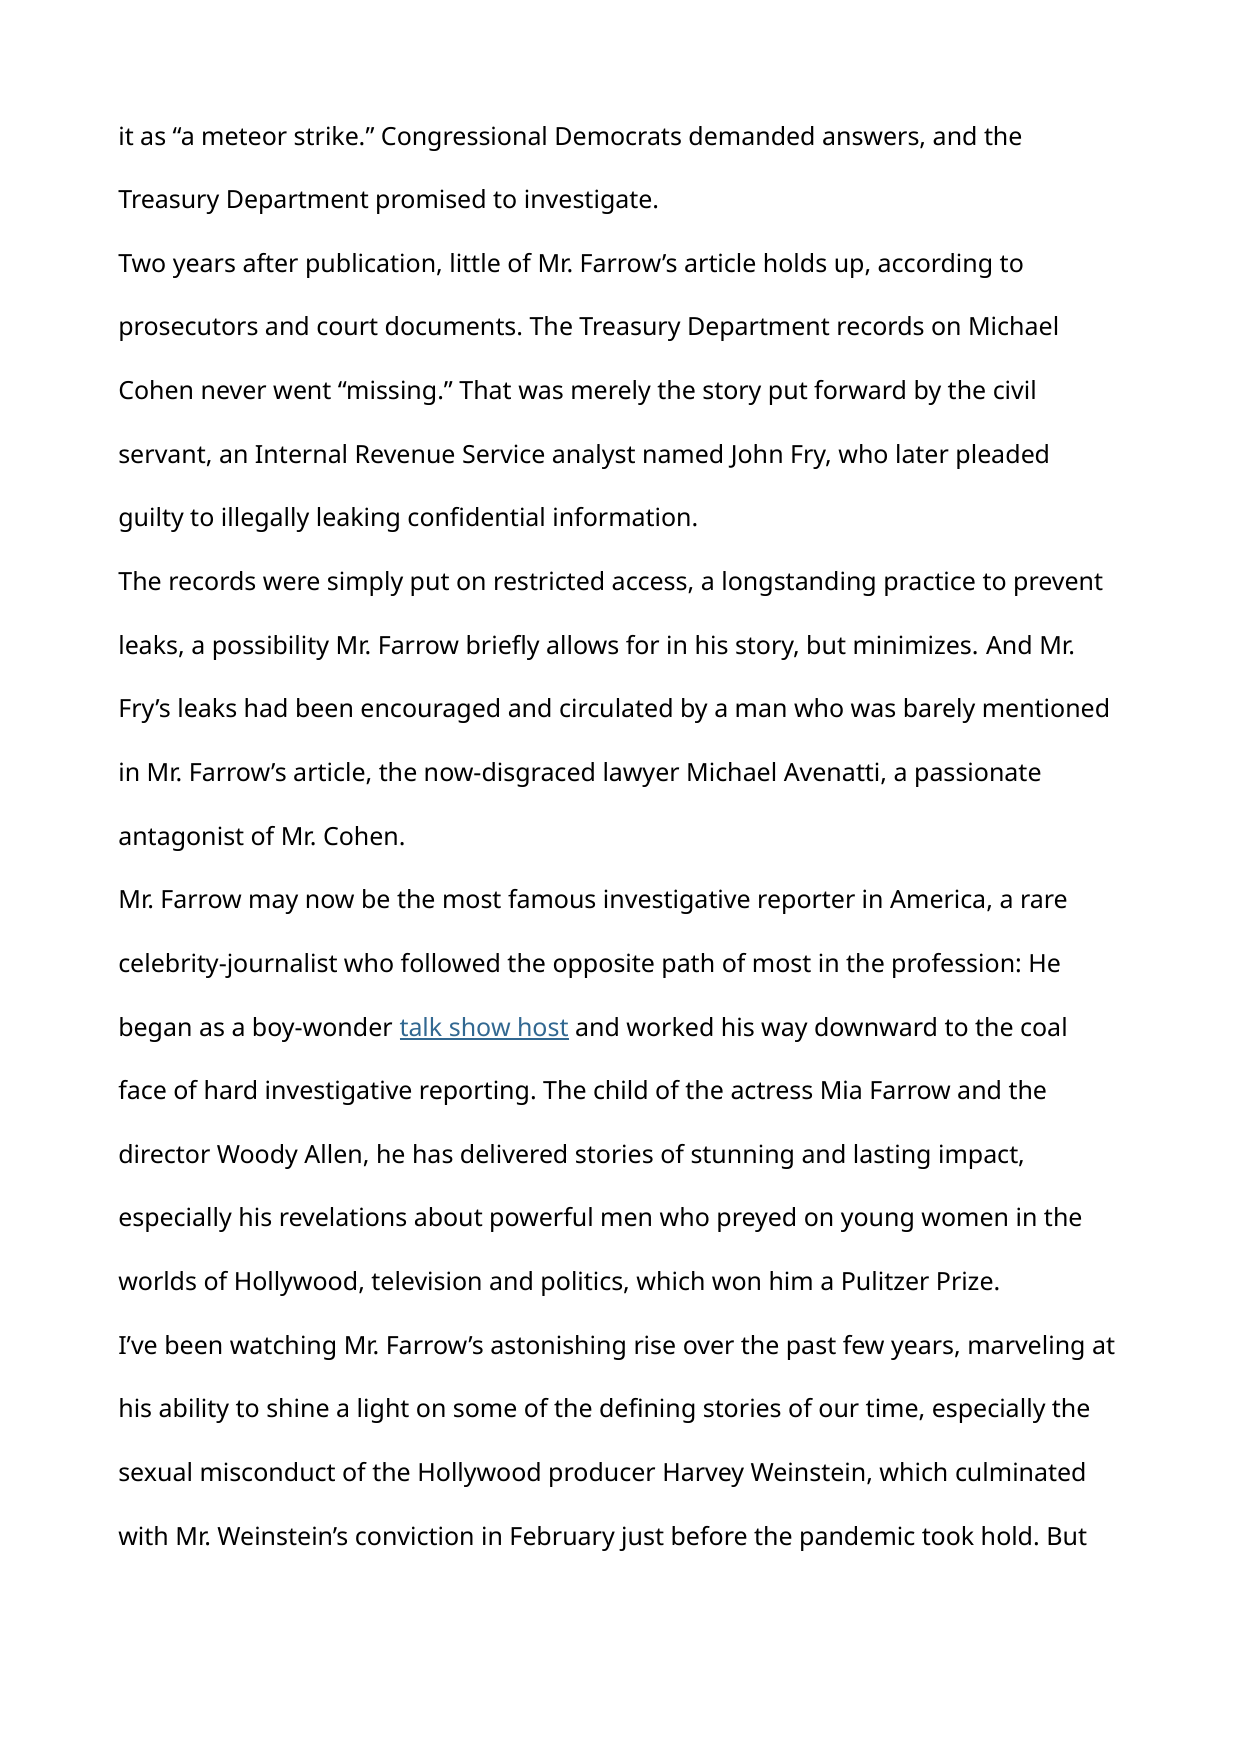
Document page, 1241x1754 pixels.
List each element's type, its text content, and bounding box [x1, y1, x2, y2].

text it as “a meteor strike.” Congressional Democrats demanded answers, and the Treasury Department promised to investigate. [118, 118, 1122, 216]
text Two years after publication, little of Mr. Farrow’s article holds up, according to prosecutors and court documents. The Treasury Department records on Michael Cohen never went “missing.” That was merely the story put forward by the civil servant, an Internal Revenue Service analyst named John Fry, who later pleaded guilty to illegally leaking confidential information. [118, 245, 1122, 534]
text The records were simply put on restricted access, a longstanding practice to prevent leaks, a possibility Mr. Farrow briefly allows for in his story, but minimizes. And Mr. Fry’s leaks had been encouraged and circulated by a man who was barely mentioned in Mr. Farrow’s article, the now-disgraced lawyer Michael Avenatti, a passionate antagonist of Mr. Cohen. [118, 564, 1122, 852]
text I’ve been watching Mr. Farrow’s astonishing rise over the past few years, marveling at his ability to shine a light on some of the defining stories of our time, especially the sexual misconduct of the Hollywood producer Harvey Weinstein, which culminated with Mr. Weinstein’s conviction in February just before the pandemic took hold. But [118, 1327, 1122, 1552]
text Mr. Farrow may now be the most famous investigative reporter in America, a rare celebrity-journalist who followed the opposite path of most in the profession: He began as a boy-wonder talk show host and worked his way downward to the coal face of hard investigative reporting. The child of the actress Mia Farrow and the director Woody Allen, he has delivered stories of stunning and lasting impact, especially his revelations about powerful men who preyed on young women in the worlds of Hollywood, television and politics, which won him a Pulitzer Prize. [118, 882, 1122, 1298]
